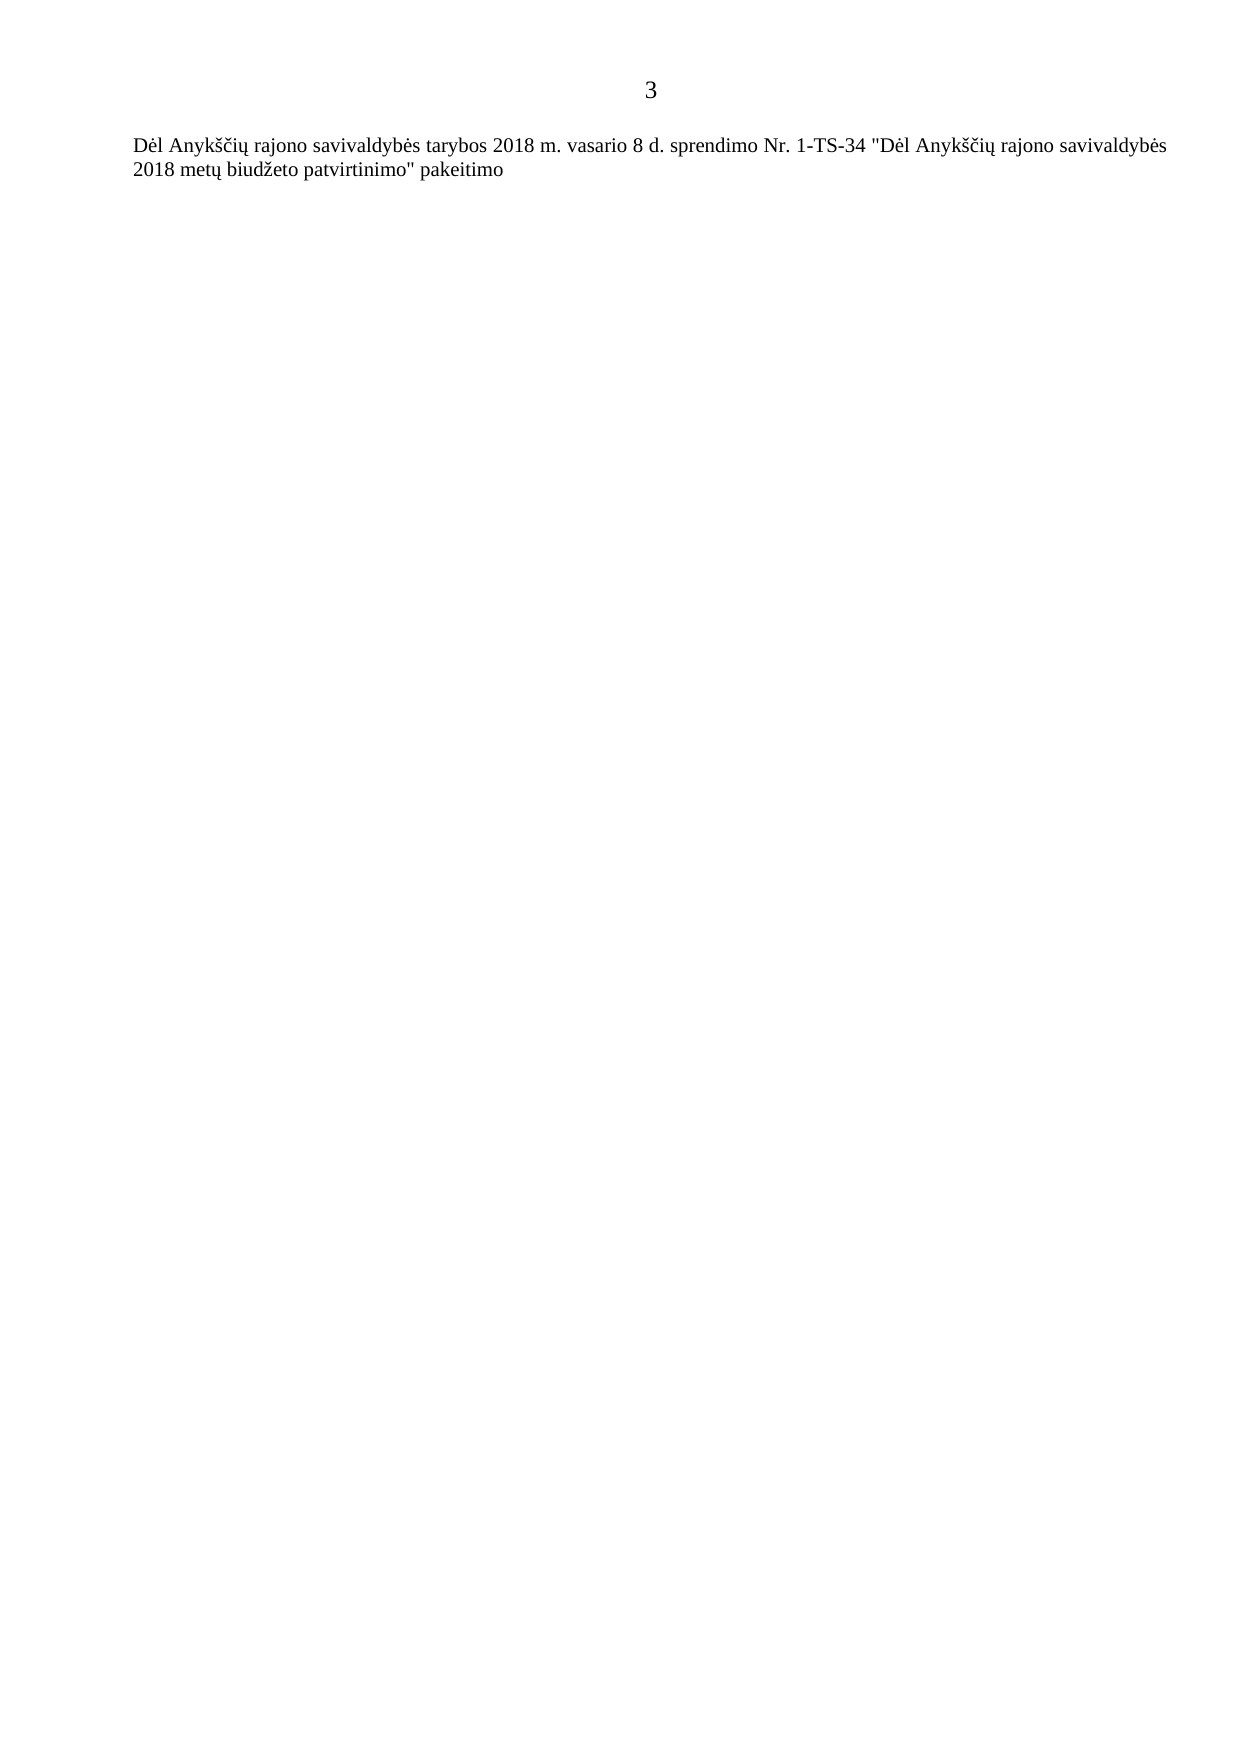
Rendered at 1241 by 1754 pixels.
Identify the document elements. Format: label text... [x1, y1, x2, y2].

text Dėl Anykščių rajono savivaldybės tarybos 2018 m. vasario 8 d. sprendimo Nr. 1-TS-34 "Dėl Anykščių rajono savivaldybės 2018 metų biudžeto patvirtinimo" pakeitimo [133, 132, 1169, 181]
